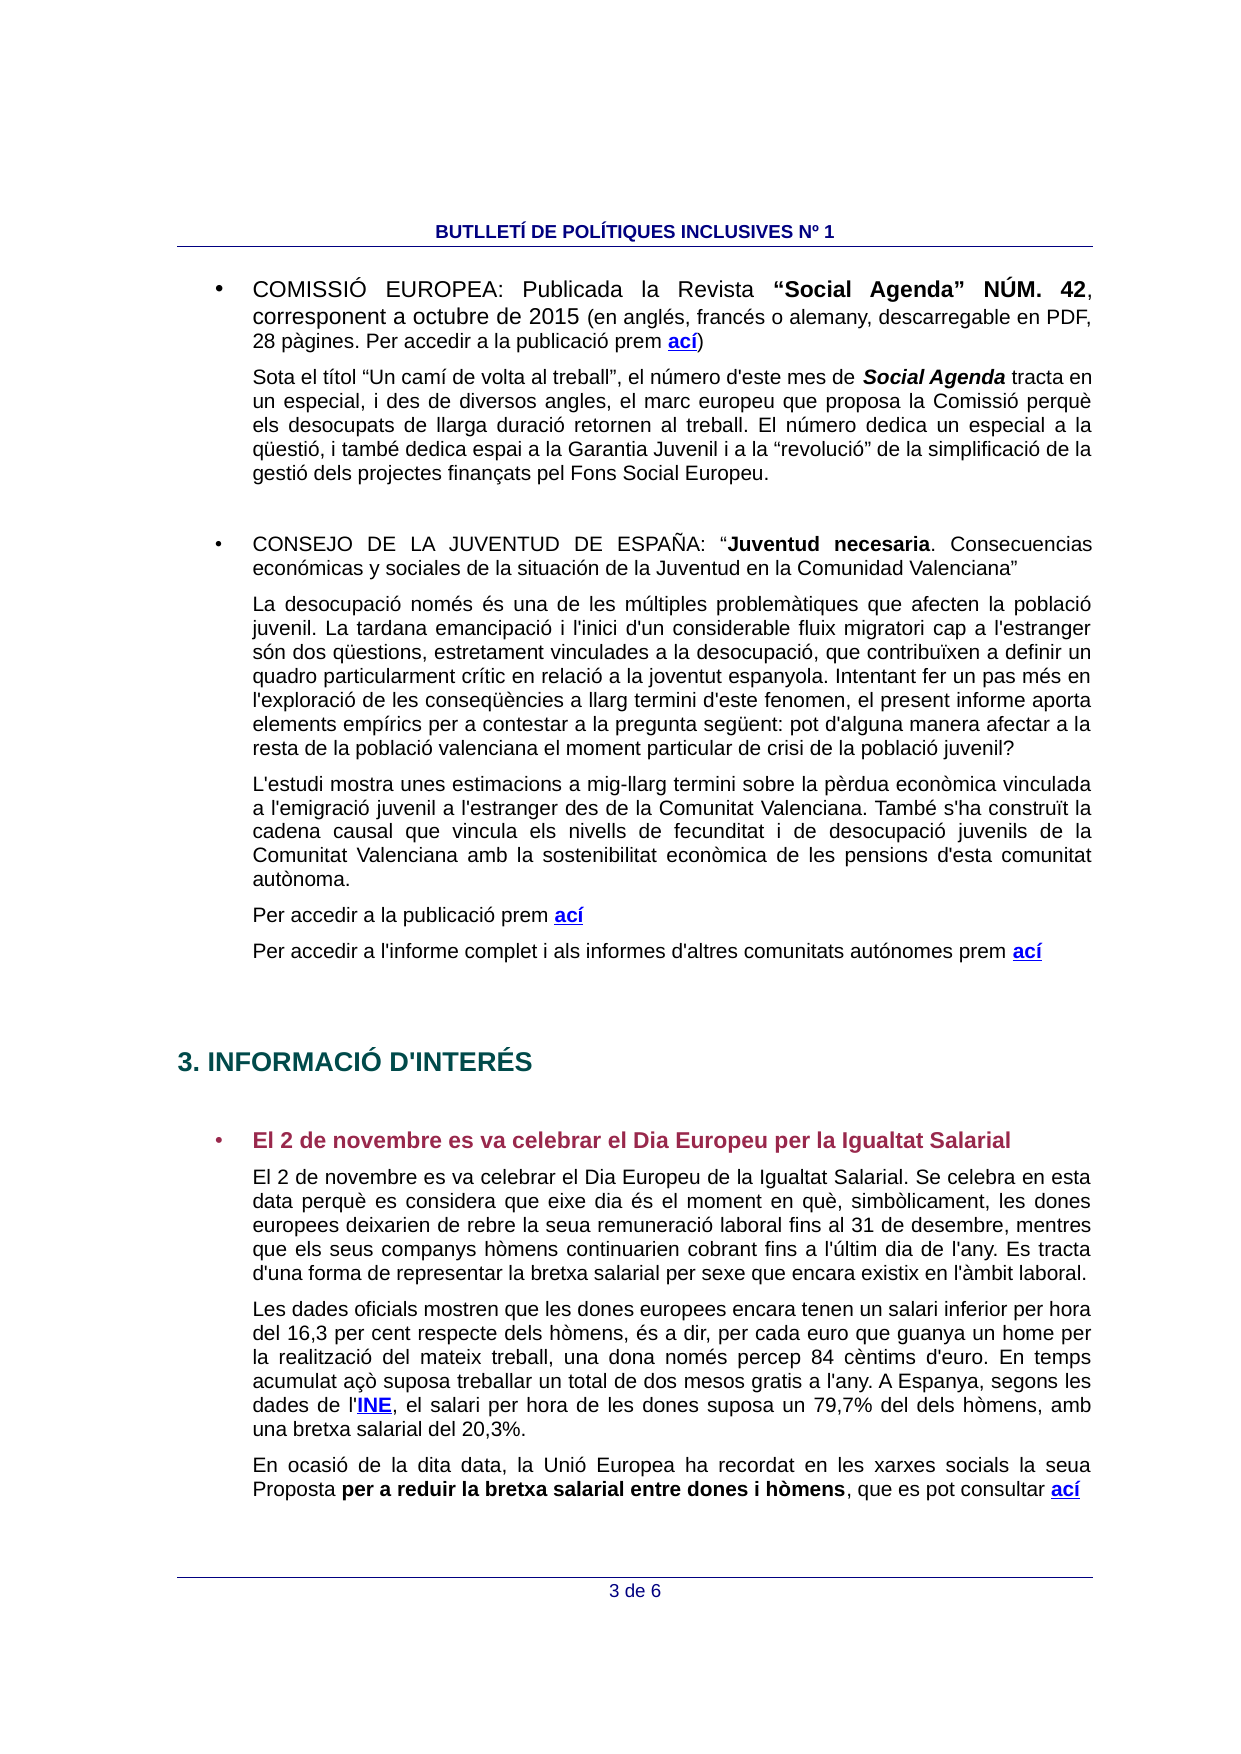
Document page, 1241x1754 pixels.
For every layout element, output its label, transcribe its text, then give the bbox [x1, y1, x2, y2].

list La desocupació només és una de les múltiples problemàtiques que afecten la població juvenil. La tardana emancipació i l'inici d'un considerable fluix migratori cap a l'estranger són dos qüestions, estretament vinculades a la desocupació, que contribuïxen a definir un quadro particularment crític en relació a la joventut espanyola. Intentant fer un pas més en l'exploració de les conseqüències a llarg termini d'este fenomen, el present informe aporta elements empírics per a contestar a la pregunta següent: pot d'alguna manera afectar a la resta de la població valenciana el moment particular de crisi de la població juvenil? [215, 592, 1093, 759]
list El 2 de novembre es va celebrar el Dia Europeu de la Igualtat Salarial. Se celebra en esta data perquè es considera que eixe dia és el moment en què, simbòlicament, les dones europees deixarien de rebre la seua remuneració laboral fins al 31 de desembre, mentres que els seus companys hòmens continuarien cobrant fins a l'últim dia de l'any. Es tracta d'una forma de representar la bretxa salarial per sexe que encara existix en l'àmbit laboral. [215, 1165, 1093, 1285]
list CONSEJO DE LA JUVENTUD DE ESPAÑA: “Juventud necesaria. Consecuencias económicas y sociales de la situación de la Juventud en la Comunidad Valenciana” [215, 532, 1093, 580]
list En ocasió de la dita data, la Unió Europea ha recordat en les xarxes socials la seua Proposta per a reduir la bretxa salarial entre dones i hòmens, que es pot consultar ací [215, 1453, 1093, 1501]
text 3. INFORMACIÓ D'INTERÉS [177, 1046, 1093, 1077]
list El 2 de novembre es va celebrar el Dia Europeu per la Igualtat Salarial [215, 1127, 1093, 1153]
list COMISSIÓ EUROPEA: Publicada la Revista “Social Agenda” NÚM. 42, corresponent a octubre de 2015 (en anglés, francés o alemany, descarregable en PDF, 28 pàgines. Per accedir a la publicació prem ací) [215, 276, 1093, 353]
list L'estudi mostra unes estimacions a mig-llarg termini sobre la pèrdua econòmica vinculada a l'emigració juvenil a l'estranger des de la Comunitat Valenciana. També s'ha construït la cadena causal que vincula els nivells de fecunditat i de desocupació juvenils de la Comunitat Valenciana amb la sostenibilitat econòmica de les pensions d'esta comunitat autònoma. [215, 771, 1093, 891]
list Sota el títol “Un camí de volta al treball”, el número d'este mes de Social Agenda tracta en un especial, i des de diversos angles, el marc europeu que proposa la Comissió perquè els desocupats de llarga duració retornen al treball. El número dedica un especial a la qüestió, i també dedica espai a la Garantia Juvenil i a la “revolució” de la simplificació de la gestió dels projectes finançats pel Fons Social Europeu. [215, 365, 1093, 484]
list Les dades oficials mostren que les dones europees encara tenen un salari inferior per hora del 16,3 per cent respecte dels hòmens, és a dir, per cada euro que guanya un home per la realització del mateix treball, una dona només percep 84 cèntims d'euro. En temps acumulat açò suposa treballar un total de dos mesos gratis a l'any. A Espanya, segons les dades de l'INE, el salari per hora de les dones suposa un 79,7% del dels hòmens, amb una bretxa salarial del 20,3%. [215, 1297, 1093, 1440]
list Per accedir a la publicació prem ací [215, 903, 1093, 927]
list Per accedir a l'informe complet i als informes d'altres comunitats autónomes prem ací [215, 939, 1093, 963]
